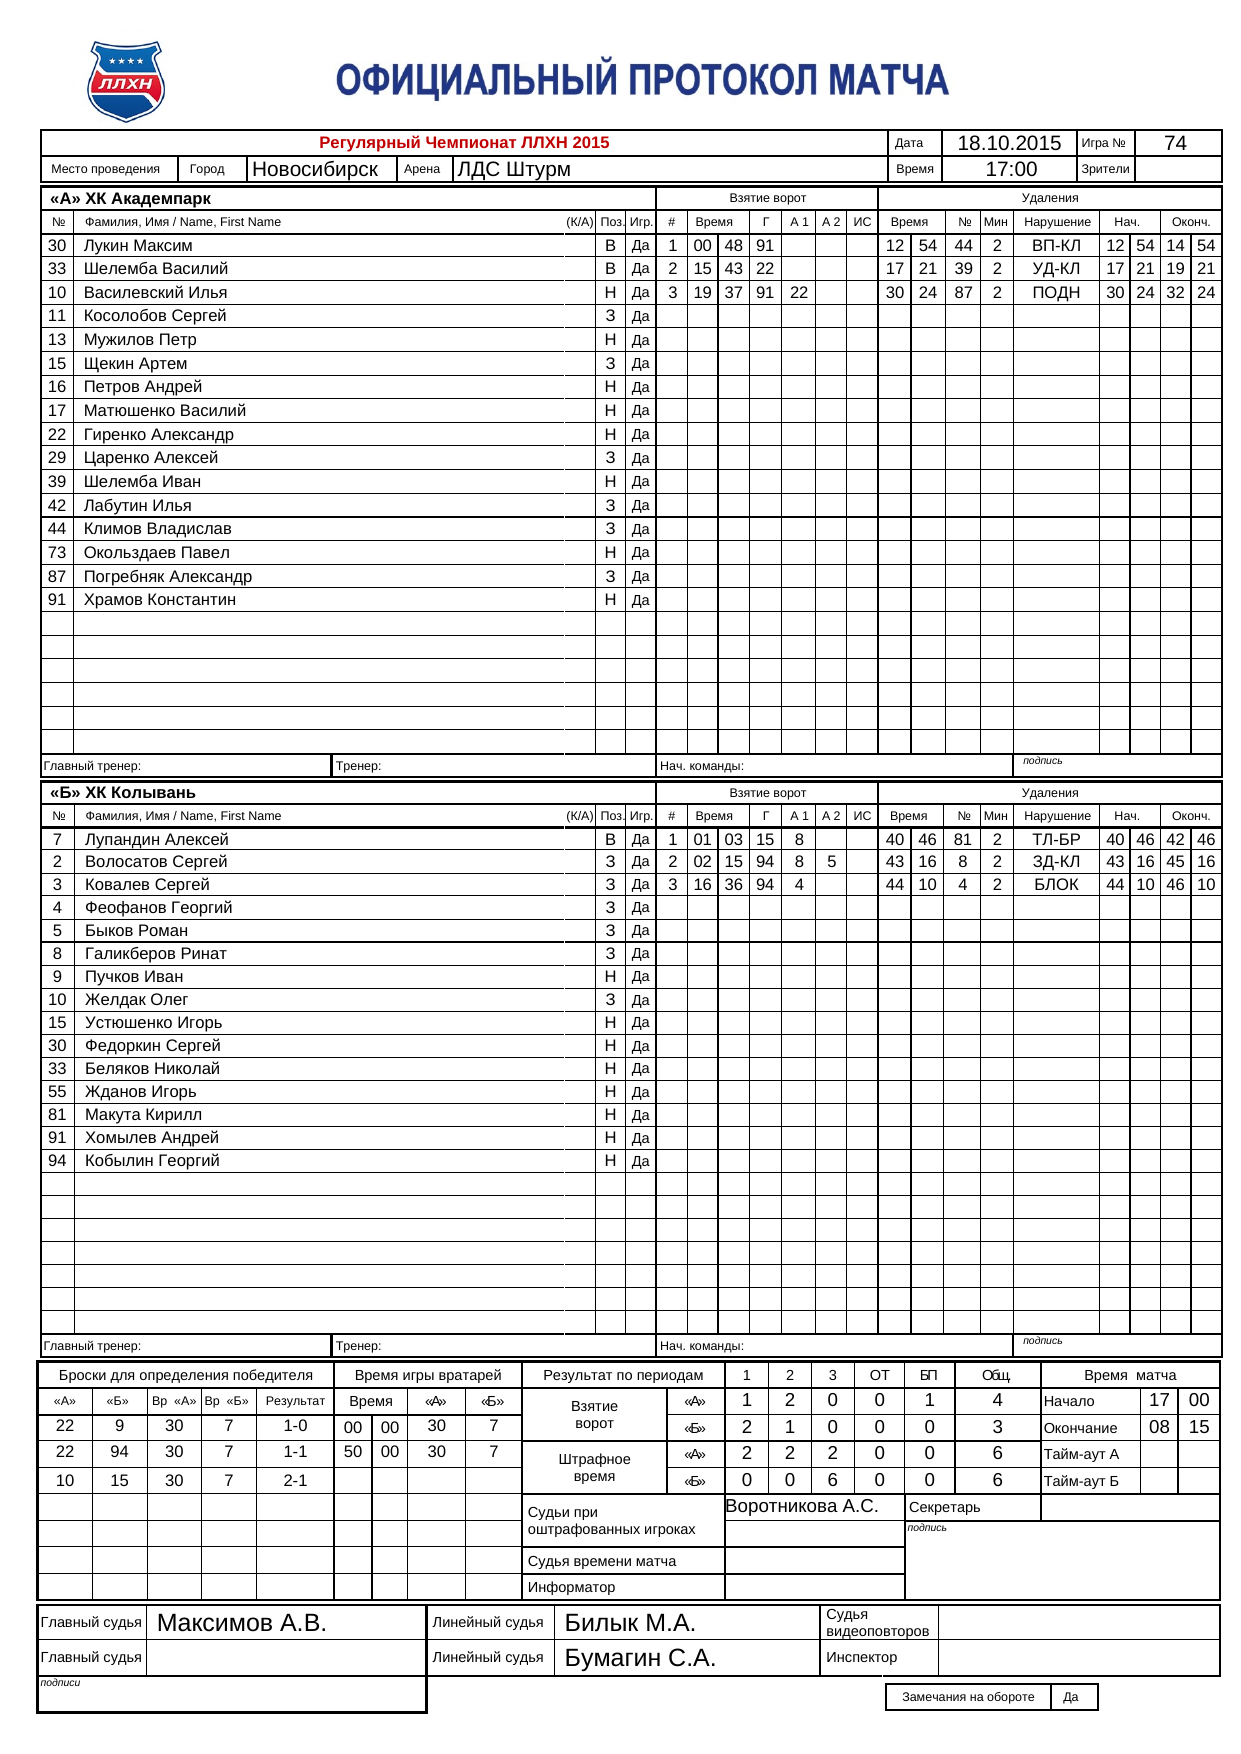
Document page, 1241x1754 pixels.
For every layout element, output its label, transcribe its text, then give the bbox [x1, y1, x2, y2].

table_cell [782, 518, 815, 540]
table_cell [75, 1196, 564, 1218]
table_cell А 1 [782, 805, 815, 826]
table_cell Н [596, 1081, 625, 1103]
table_cell [912, 920, 943, 941]
table_cell [657, 305, 687, 327]
table_cell [657, 1288, 687, 1310]
table_cell [1131, 494, 1160, 516]
table_cell Начало [1042, 1389, 1140, 1413]
table_cell Штрафное время [523, 1442, 666, 1493]
table_cell Игр. [626, 211, 655, 233]
table_cell [719, 636, 749, 658]
table_cell [816, 1288, 846, 1310]
table_cell [1100, 683, 1129, 706]
table_cell [1100, 920, 1129, 941]
table_cell [688, 1150, 717, 1172]
table_cell 10 [39, 1468, 92, 1493]
table_cell [657, 1058, 687, 1079]
table_cell 13 [42, 328, 73, 351]
table_cell 8 [782, 829, 815, 849]
table_cell [428, 1677, 882, 1711]
table_cell [626, 636, 655, 658]
table_cell [816, 896, 846, 918]
table_cell Да [626, 920, 655, 941]
table_header «Б» ХК Колывань [42, 783, 655, 803]
table_cell 02 [688, 850, 717, 872]
table_cell [879, 1196, 910, 1218]
table_cell 0 [905, 1468, 954, 1493]
table_cell [1161, 1012, 1190, 1033]
table_cell [565, 707, 595, 729]
table_cell [816, 920, 846, 941]
table_cell Феофанов Георгий [75, 896, 564, 918]
table_cell [944, 1035, 980, 1057]
table_cell [782, 1012, 815, 1033]
table_cell 2 [981, 257, 1013, 280]
table_cell [782, 1219, 815, 1241]
table_cell [626, 1242, 655, 1264]
table_cell [816, 659, 846, 682]
table_cell 22 [39, 1416, 92, 1440]
table_cell 29 [42, 446, 73, 469]
table_cell [1100, 518, 1129, 540]
table_cell З [596, 518, 625, 540]
table_cell 08 [1141, 1415, 1177, 1440]
table_cell Да [626, 850, 655, 872]
table_cell [847, 1242, 877, 1264]
table_cell [782, 1081, 815, 1103]
table_cell [202, 1494, 256, 1520]
table_cell [1100, 707, 1129, 729]
table_cell [596, 659, 625, 682]
table_cell [1192, 541, 1221, 564]
table_cell [565, 328, 595, 351]
table_cell [42, 1265, 74, 1287]
table_cell 2 [769, 1389, 811, 1413]
table_cell [1192, 1012, 1221, 1033]
table_cell [1100, 1035, 1129, 1057]
table_cell Арена [398, 157, 452, 181]
table_cell [1014, 352, 1099, 374]
table_cell [847, 1012, 877, 1033]
table_cell [657, 494, 687, 516]
table_cell [335, 1468, 371, 1493]
table_cell [1131, 1127, 1160, 1149]
table_cell [75, 1219, 564, 1241]
table_cell [335, 1574, 371, 1599]
table_cell [816, 1035, 846, 1057]
table_cell [1131, 1288, 1160, 1310]
table_cell [1192, 659, 1221, 682]
table_cell [1131, 328, 1160, 351]
table_cell [688, 518, 717, 540]
table_cell В [596, 235, 625, 256]
table_cell [1100, 966, 1129, 987]
table_cell [847, 1035, 877, 1057]
table_cell [912, 470, 945, 493]
table_cell 3 [657, 281, 687, 303]
table_cell 22 [42, 423, 73, 445]
table_header Дата [889, 131, 941, 155]
table_cell [1014, 423, 1099, 445]
table_cell Да [626, 989, 655, 1011]
table_cell [1161, 1127, 1190, 1149]
table_cell [879, 1173, 910, 1195]
table_cell [565, 1288, 595, 1310]
table_cell 1-1 [257, 1441, 333, 1467]
table_cell [750, 966, 781, 987]
table_cell [944, 966, 980, 987]
table_cell [1014, 966, 1099, 987]
table_cell 16 [688, 874, 717, 895]
table_cell [750, 399, 781, 422]
table_cell [879, 446, 910, 469]
table_cell [688, 1173, 717, 1195]
table_cell [816, 829, 846, 849]
table_cell [596, 1265, 625, 1287]
table_cell [782, 1173, 815, 1195]
table_cell 00 [373, 1441, 407, 1467]
table_cell [782, 399, 815, 422]
table_cell [847, 1173, 877, 1195]
table_cell [1179, 1441, 1219, 1467]
table_cell 10 [42, 989, 74, 1011]
table_cell Климов Владислав [74, 518, 564, 540]
table_cell Фамилия, Имя / Name, First Name [74, 211, 565, 233]
table_cell З [596, 352, 625, 374]
table_cell [1100, 470, 1129, 493]
table_cell 2 [981, 235, 1013, 256]
table_cell [847, 470, 877, 493]
table_cell [879, 659, 910, 682]
table_cell подпись [1014, 755, 1221, 776]
table_cell [816, 423, 846, 445]
table_cell [782, 636, 815, 658]
table_cell [981, 1081, 1013, 1103]
table_cell [565, 588, 595, 611]
table_cell [1179, 1468, 1219, 1493]
table_cell [75, 1173, 564, 1195]
table_cell [879, 399, 910, 422]
table_cell Мин [981, 805, 1013, 826]
table_cell [688, 1081, 717, 1103]
table_cell [939, 1606, 1219, 1639]
table_cell [847, 636, 877, 658]
table_cell [1161, 636, 1190, 658]
table_cell [657, 943, 687, 964]
table_cell 94 [42, 1150, 74, 1172]
table_cell 2 [812, 1442, 854, 1467]
table_cell [1100, 612, 1129, 634]
table_cell [42, 1311, 74, 1333]
table_cell [782, 235, 815, 256]
table_cell Поз. [596, 805, 625, 826]
table_cell [981, 305, 1013, 327]
table_cell Шелемба Василий [74, 257, 564, 280]
table_cell [1014, 1311, 1099, 1333]
table_cell [565, 683, 595, 706]
table_cell [688, 1104, 717, 1126]
table_cell 10 [1192, 874, 1221, 895]
table_cell [782, 896, 815, 918]
table_cell [782, 494, 815, 516]
table_header 74 [1136, 131, 1221, 155]
table_cell [939, 1640, 1219, 1675]
table_cell Время [335, 1389, 407, 1413]
table_cell Тайм-аут Б [1042, 1468, 1140, 1493]
table_cell [626, 1311, 655, 1333]
table_cell [688, 1012, 717, 1033]
table_cell [1192, 943, 1221, 964]
table_cell [626, 1265, 655, 1287]
table_cell 8 [42, 943, 74, 964]
table_cell [912, 1173, 943, 1195]
table_cell [42, 1288, 74, 1310]
table_cell [719, 896, 749, 918]
table_cell [1100, 565, 1129, 587]
table_cell 12 [879, 235, 910, 256]
table_cell Поз. [596, 211, 625, 233]
table_cell [816, 1242, 846, 1264]
table_cell 17:00 [943, 157, 1076, 181]
table_cell Фамилия, Имя / Name, First Name [75, 805, 565, 826]
table_cell Вр «Б» [202, 1389, 256, 1413]
table_cell [883, 1677, 1220, 1681]
table_cell [1131, 1081, 1160, 1103]
table_cell [688, 376, 717, 398]
table_cell [946, 588, 980, 611]
table_cell [816, 1311, 846, 1333]
table_cell [1161, 494, 1190, 516]
table_cell 0 [769, 1468, 811, 1493]
table_cell 00 [688, 235, 717, 256]
table_cell Линейный судья [428, 1640, 554, 1675]
table_cell [1192, 305, 1221, 327]
table_cell [565, 1012, 595, 1033]
table_cell [912, 423, 945, 445]
table_cell [719, 1196, 749, 1218]
table_cell 7 [466, 1416, 521, 1440]
table_cell 2 [657, 257, 687, 280]
table_cell [981, 730, 1013, 753]
table_cell Федоркин Сергей [75, 1035, 564, 1057]
table_cell [408, 1521, 465, 1546]
table_cell [688, 1058, 717, 1079]
table_cell 0 [812, 1389, 854, 1413]
table_cell В [596, 257, 625, 280]
table_cell Главный судья [39, 1606, 146, 1639]
table_cell Н [596, 588, 625, 611]
table_cell Главный тренер: [42, 1335, 330, 1356]
table_cell [1014, 1058, 1099, 1079]
table_cell [912, 1104, 943, 1126]
table_cell [1014, 707, 1099, 729]
table_cell [816, 683, 846, 706]
table_cell [1014, 1219, 1099, 1241]
table_cell Лабутин Илья [74, 494, 564, 516]
table_cell [657, 518, 687, 540]
table_cell [946, 707, 980, 729]
table_cell [1161, 423, 1190, 445]
table_cell 7 [202, 1416, 256, 1440]
table_cell [719, 494, 749, 516]
table_cell [912, 896, 943, 918]
table_cell 0 [905, 1415, 954, 1440]
table_cell [1100, 1196, 1129, 1218]
table_cell Щекин Артем [74, 352, 564, 374]
table_cell [1100, 1104, 1129, 1126]
table_cell [719, 1012, 749, 1033]
table_cell [75, 1311, 564, 1333]
table_cell [75, 1288, 564, 1310]
table_cell [879, 920, 910, 941]
table_cell [626, 1219, 655, 1241]
table_cell [373, 1547, 407, 1573]
table_cell 1 [726, 1389, 768, 1413]
table_cell 4 [956, 1389, 1040, 1413]
table_cell [1192, 446, 1221, 469]
table_cell [565, 1035, 595, 1057]
table_cell [879, 376, 910, 398]
table_cell Нач. команды: [657, 1335, 1012, 1356]
table_cell [946, 612, 980, 634]
table_cell [1131, 1104, 1160, 1126]
table_cell [657, 1012, 687, 1033]
table_cell 9 [42, 966, 74, 987]
table_cell [1014, 636, 1099, 658]
table_cell [1161, 305, 1190, 327]
table_cell Лукин Максим [74, 235, 564, 256]
table_cell [912, 1196, 943, 1218]
table_cell [1161, 518, 1190, 540]
table_cell [688, 423, 717, 445]
table_cell [912, 1288, 943, 1310]
table_cell [750, 1127, 781, 1149]
table_cell [782, 376, 815, 398]
table_cell [750, 1081, 781, 1103]
table_cell [1161, 707, 1190, 729]
table_cell Галикберов Ринат [75, 943, 564, 964]
table_cell [750, 1242, 781, 1264]
table_cell [39, 1521, 92, 1546]
table_cell [1100, 1219, 1129, 1241]
table_header 3 [812, 1363, 854, 1387]
table_cell [565, 943, 595, 964]
table_cell [335, 1494, 371, 1520]
table_cell [816, 376, 846, 398]
table_cell [1192, 1196, 1221, 1218]
table_cell Время [879, 211, 945, 233]
table_cell [565, 896, 595, 918]
table_cell [1161, 1288, 1190, 1310]
table_cell [148, 1547, 201, 1573]
table_cell [944, 1081, 980, 1103]
table_cell [688, 659, 717, 682]
table_cell Мужилов Петр [74, 328, 564, 351]
table_cell [42, 636, 73, 658]
table_cell [719, 1219, 749, 1241]
table_cell [1100, 659, 1129, 682]
table_cell [688, 494, 717, 516]
table_cell [657, 707, 687, 729]
table_cell [1131, 1173, 1160, 1195]
table_cell [1131, 896, 1160, 918]
table_cell Пучков Иван [75, 966, 564, 987]
table_cell [657, 1150, 687, 1172]
table_cell [688, 1219, 717, 1241]
table_cell УД-КЛ [1014, 257, 1099, 280]
table_cell [816, 1127, 846, 1149]
table_cell [657, 1173, 687, 1195]
table_cell [1161, 541, 1190, 564]
table_cell [879, 518, 910, 540]
table_cell [981, 423, 1013, 445]
table_cell 94 [93, 1441, 147, 1467]
table_cell [750, 1173, 781, 1195]
table_cell [719, 1311, 749, 1333]
table_cell Нач. [1100, 211, 1160, 233]
table_cell [1192, 1311, 1221, 1333]
table_cell [879, 1081, 910, 1103]
table_cell подпись [906, 1522, 1219, 1599]
table_cell [1131, 376, 1160, 398]
table_cell З [596, 920, 625, 941]
table_cell [981, 989, 1013, 1011]
table_cell [1014, 328, 1099, 351]
table_cell [816, 399, 846, 422]
table_cell [373, 1574, 407, 1599]
table_cell Да [626, 943, 655, 964]
table_cell [1192, 966, 1221, 987]
table_cell [816, 588, 846, 611]
table_cell [1100, 399, 1129, 422]
table_cell [1014, 989, 1099, 1011]
table_cell [657, 1035, 687, 1057]
table_cell [1161, 1058, 1190, 1079]
table_cell 14 [1161, 235, 1190, 256]
table_cell [912, 730, 945, 753]
table_cell [944, 1265, 980, 1287]
table_cell [688, 1311, 717, 1333]
table_cell [816, 1219, 846, 1241]
table_cell [1192, 1104, 1221, 1126]
table_cell [565, 989, 595, 1011]
table_cell [1161, 1242, 1190, 1264]
table_cell [719, 446, 749, 469]
table_cell «Б» [93, 1389, 147, 1413]
table_cell 1 [769, 1415, 811, 1440]
table_cell А 1 [782, 211, 815, 233]
table_cell [1100, 1265, 1129, 1287]
table_cell [944, 989, 980, 1011]
table_cell [912, 636, 945, 658]
table_cell 7 [202, 1441, 256, 1467]
table_cell [879, 494, 910, 516]
table_cell [847, 399, 877, 422]
table_cell [565, 636, 595, 658]
table_cell [912, 518, 945, 540]
table_cell «Б » [466, 1389, 521, 1413]
table_cell [1192, 565, 1221, 587]
table_cell [879, 636, 910, 658]
table_cell [946, 305, 980, 327]
table_cell [74, 636, 564, 658]
table_cell З [596, 494, 625, 516]
table_cell [1161, 1081, 1190, 1103]
table_cell [596, 612, 625, 634]
table_cell [1131, 399, 1160, 422]
table_cell [719, 423, 749, 445]
table_cell [596, 1196, 625, 1218]
table_header Замечания на обороте [887, 1685, 1050, 1709]
table_cell Окончание [1042, 1415, 1140, 1440]
table_cell [1014, 1242, 1099, 1264]
table_cell [719, 588, 749, 611]
table_cell 00 [335, 1416, 371, 1440]
table_cell [1161, 1173, 1190, 1195]
table_cell [1131, 565, 1160, 587]
table_cell [912, 707, 945, 729]
table_cell [912, 989, 943, 1011]
table_cell [1131, 446, 1160, 469]
table_cell [688, 920, 717, 941]
table_cell [565, 281, 595, 303]
table_cell [1014, 612, 1099, 634]
table_cell [1131, 1265, 1160, 1287]
table_cell [879, 943, 910, 964]
table_cell [782, 352, 815, 374]
table_cell 46 [912, 829, 943, 849]
table_cell [688, 989, 717, 1011]
table_cell ЗД-КЛ [1014, 850, 1099, 872]
table_cell [688, 541, 717, 564]
table_cell [981, 494, 1013, 516]
table_cell [782, 1196, 815, 1218]
table_cell Нач. [1100, 805, 1160, 826]
table_cell [847, 730, 877, 753]
table_cell [565, 829, 595, 849]
table_cell [912, 1035, 943, 1057]
table_cell [946, 470, 980, 493]
table_cell Главный судья [39, 1640, 146, 1675]
table_cell Н [596, 1127, 625, 1149]
table_cell З [596, 305, 625, 327]
table_cell [719, 541, 749, 564]
table_cell [719, 1081, 749, 1103]
table_cell [782, 541, 815, 564]
table_cell [1192, 470, 1221, 493]
table_cell [1161, 470, 1190, 493]
table_cell [847, 376, 877, 398]
table_cell Оконч. [1161, 211, 1221, 233]
table_cell [981, 352, 1013, 374]
table_cell [565, 1196, 595, 1218]
table_cell [1014, 920, 1099, 941]
table_cell [719, 1265, 749, 1287]
table_cell [1014, 730, 1099, 753]
table_cell [750, 943, 781, 964]
table_cell [1131, 423, 1160, 445]
table_cell Беляков Николай [75, 1058, 564, 1079]
table_header Взятие ворот [657, 188, 877, 209]
table_cell [1192, 896, 1221, 918]
table_cell 87 [946, 281, 980, 303]
table_cell [981, 920, 1013, 941]
table_cell [981, 707, 1013, 729]
table_cell [1100, 328, 1129, 351]
table_cell [782, 588, 815, 611]
table_cell [565, 352, 595, 374]
table_cell Город [179, 157, 246, 181]
table_cell [39, 1494, 92, 1520]
table_cell [1161, 943, 1190, 964]
table_cell З [596, 943, 625, 964]
table_cell [1161, 896, 1190, 918]
table_cell 30 [1100, 281, 1129, 303]
table_cell [847, 683, 877, 706]
table_cell Да [626, 1081, 655, 1103]
table_cell [750, 1311, 781, 1333]
table_cell [1014, 1173, 1099, 1195]
table_cell [1014, 518, 1099, 540]
table_cell [1161, 446, 1190, 469]
table_cell [1136, 157, 1221, 181]
table_cell [912, 1242, 943, 1264]
table_cell [688, 966, 717, 987]
table_cell 19 [688, 281, 717, 303]
table_cell [1161, 1311, 1190, 1333]
table_cell [1014, 399, 1099, 422]
table_cell Кобылин Георгий [75, 1150, 564, 1172]
table_cell [147, 1640, 425, 1675]
table_cell Желдак Олег [75, 989, 564, 1011]
table_cell [596, 1219, 625, 1241]
table_cell [565, 1058, 595, 1079]
table_cell [946, 659, 980, 682]
table_cell 1 [905, 1389, 954, 1413]
table_cell 15 [42, 352, 73, 374]
table_cell [1131, 943, 1160, 964]
table_cell [1192, 518, 1221, 540]
table_cell 46 [1192, 829, 1221, 849]
table_cell [726, 1575, 904, 1599]
table_cell [879, 707, 910, 729]
table_cell [626, 1173, 655, 1195]
table_cell [688, 1035, 717, 1057]
table_cell № [946, 211, 980, 233]
table_cell 44 [42, 518, 73, 540]
table_cell [688, 352, 717, 374]
table_cell Н [596, 423, 625, 445]
table_cell Время [889, 157, 941, 181]
table_cell [596, 730, 625, 753]
table_cell [782, 328, 815, 351]
table_cell 2 [981, 281, 1013, 303]
table_cell [74, 730, 564, 753]
table_cell 3 [657, 874, 687, 895]
table_cell [1192, 328, 1221, 351]
table_cell З [596, 896, 625, 918]
table_cell 4 [42, 896, 74, 918]
table_cell 24 [1192, 281, 1221, 303]
table_cell [1131, 1058, 1160, 1079]
table_cell 21 [1192, 257, 1221, 280]
table_cell # [657, 211, 687, 233]
table_cell [750, 446, 781, 469]
table_cell [1131, 683, 1160, 706]
table_cell [981, 1288, 1013, 1310]
table_cell 0 [812, 1415, 854, 1440]
table_cell [1192, 1127, 1221, 1149]
table_cell [946, 352, 980, 374]
table_cell [946, 328, 980, 351]
table_cell Н [596, 1012, 625, 1033]
table_cell 9 [93, 1416, 147, 1440]
table_cell [719, 518, 749, 540]
table_cell ВП-КЛ [1014, 235, 1099, 256]
table_cell [879, 541, 910, 564]
table_cell [1014, 376, 1099, 398]
table_cell [74, 707, 564, 729]
table_cell [626, 683, 655, 706]
table_cell [944, 1058, 980, 1079]
table_cell [847, 423, 877, 445]
table_cell [657, 565, 687, 587]
table_cell [93, 1574, 147, 1599]
table_cell 7 [202, 1468, 256, 1493]
table_cell [1100, 943, 1129, 964]
table_cell 22 [782, 281, 815, 303]
table_cell [981, 1265, 1013, 1287]
table_cell [847, 446, 877, 469]
table_header ОТ [855, 1363, 904, 1387]
table_cell 81 [42, 1104, 74, 1126]
table_cell [657, 446, 687, 469]
table_cell Тренер: [333, 755, 655, 776]
table_cell 30 [148, 1441, 201, 1467]
table_cell [565, 541, 595, 564]
table_cell # [657, 805, 687, 826]
table_cell 8 [782, 850, 815, 872]
table_cell [688, 1242, 717, 1264]
table_cell [596, 1173, 625, 1195]
table_cell [782, 1035, 815, 1057]
table_cell [657, 1219, 687, 1241]
table_cell [148, 1521, 201, 1546]
table_cell [750, 541, 781, 564]
table_cell [1192, 1150, 1221, 1172]
table_cell [719, 1242, 749, 1264]
table_cell Н [596, 470, 625, 493]
table_cell 24 [912, 281, 945, 303]
table_cell [879, 1242, 910, 1264]
table_cell [1131, 352, 1160, 374]
table_cell 1 [657, 829, 687, 849]
table_cell [719, 707, 749, 729]
table_cell [719, 943, 749, 964]
table_cell [1014, 683, 1099, 706]
table_cell [912, 612, 945, 634]
table_cell [782, 305, 815, 327]
table_cell [782, 470, 815, 493]
table_cell 54 [1131, 235, 1160, 256]
table_cell [1014, 896, 1099, 918]
table_cell [466, 1574, 521, 1599]
table_cell [1131, 470, 1160, 493]
table_cell [565, 659, 595, 682]
table_cell [1192, 989, 1221, 1011]
table_cell 17 [1100, 257, 1129, 280]
table_cell [981, 1242, 1013, 1264]
table_cell [74, 683, 564, 706]
table_cell 15 [750, 829, 781, 849]
table_cell [257, 1494, 333, 1520]
table_cell 3 [956, 1415, 1040, 1440]
table_cell [1014, 1127, 1099, 1149]
table_cell Игр. [626, 805, 655, 826]
table_cell 17 [1141, 1389, 1177, 1413]
table_cell Макута Кирилл [75, 1104, 564, 1126]
table_cell Линейный судья [428, 1606, 554, 1639]
table_cell [782, 1058, 815, 1079]
table_cell [1141, 1468, 1177, 1493]
table_cell [816, 565, 846, 587]
table_cell [847, 257, 877, 280]
table_cell 44 [1100, 874, 1129, 895]
table_cell [719, 1035, 749, 1057]
table_cell [565, 423, 595, 445]
table_cell [1014, 565, 1099, 587]
table_cell [847, 1150, 877, 1172]
table_cell 8 [944, 850, 980, 872]
table_cell [626, 659, 655, 682]
table_cell ИС [847, 805, 877, 826]
table_cell 30 [879, 281, 910, 303]
table_cell [688, 328, 717, 351]
table_cell [565, 1265, 595, 1287]
table_cell 6 [812, 1468, 854, 1493]
table_cell [1161, 612, 1190, 634]
table_cell [596, 707, 625, 729]
table_cell [944, 896, 980, 918]
table_cell [719, 966, 749, 987]
table_cell 50 [335, 1441, 371, 1467]
table_cell [981, 966, 1013, 987]
table_cell 30 [42, 1035, 74, 1057]
table_cell [42, 1219, 74, 1241]
table_cell [879, 1150, 910, 1172]
table_cell [1100, 730, 1129, 753]
table_cell [1131, 1196, 1160, 1218]
table_cell [816, 1173, 846, 1195]
table_cell [750, 423, 781, 445]
table_cell Н [596, 1104, 625, 1126]
table_cell [879, 1035, 910, 1057]
table_cell А 2 [816, 805, 846, 826]
table_cell Волосатов Сергей [75, 850, 564, 872]
table_cell 0 [905, 1442, 954, 1467]
table_cell Да [626, 1058, 655, 1079]
table_cell [626, 730, 655, 753]
table_cell Да [626, 257, 655, 280]
table_cell 30 [148, 1468, 201, 1493]
table_cell 10 [1131, 874, 1160, 895]
table_cell [657, 659, 687, 682]
table_cell [946, 446, 980, 469]
table_cell 87 [42, 565, 73, 587]
table_cell [750, 1150, 781, 1172]
table_cell [944, 1311, 980, 1333]
table_cell [981, 1012, 1013, 1033]
table_cell 2 [42, 850, 74, 872]
table_cell [148, 1574, 201, 1599]
table_cell [1161, 730, 1190, 753]
table_cell [782, 565, 815, 587]
table_cell [816, 707, 846, 729]
table_cell [816, 1265, 846, 1287]
table_cell [944, 1219, 980, 1241]
table_cell [1161, 683, 1190, 706]
table_cell [879, 1265, 910, 1287]
table_cell [879, 565, 910, 587]
table_cell 6 [956, 1442, 1040, 1467]
table_cell «А» [668, 1389, 724, 1413]
table_cell [719, 1150, 749, 1172]
table_cell [1100, 352, 1129, 374]
table_cell [782, 1288, 815, 1310]
table_cell 55 [42, 1081, 74, 1103]
table_cell [565, 565, 595, 587]
table_cell 4 [944, 874, 980, 895]
table_cell Тайм-аут А [1042, 1441, 1140, 1467]
table_cell Хомылев Андрей [75, 1127, 564, 1149]
table_cell Царенко Алексей [74, 446, 564, 469]
table_cell Тренер: [333, 1335, 655, 1356]
table_cell [879, 612, 910, 634]
table_cell [719, 470, 749, 493]
table_cell [1100, 1288, 1129, 1310]
table_cell [688, 896, 717, 918]
table_cell [750, 612, 781, 634]
table_cell Взятие ворот [523, 1389, 666, 1440]
table_cell 54 [912, 235, 945, 256]
table_cell 43 [719, 257, 749, 280]
table_cell Да [626, 1012, 655, 1033]
table_cell [408, 1574, 465, 1599]
table_cell [719, 920, 749, 941]
table_cell Косолобов Сергей [74, 305, 564, 327]
picture [5, 28, 1179, 129]
table_cell 16 [1131, 850, 1160, 872]
table_cell 0 [855, 1442, 904, 1467]
table_cell [719, 1173, 749, 1195]
table_cell 7 [466, 1441, 521, 1467]
table_cell [879, 352, 910, 374]
table_cell [879, 730, 910, 753]
table_cell [981, 659, 1013, 682]
table_cell [944, 1127, 980, 1149]
table_cell [719, 352, 749, 374]
table_cell Да [626, 1104, 655, 1126]
table_cell [42, 659, 73, 682]
table_cell [657, 1196, 687, 1218]
table_cell [1100, 423, 1129, 445]
table_cell [719, 376, 749, 398]
table_cell Г [750, 211, 781, 233]
table_cell Петров Андрей [74, 376, 564, 398]
table_cell [750, 1265, 781, 1287]
table_cell [912, 943, 943, 964]
table_cell [42, 1242, 74, 1264]
table_cell 94 [750, 850, 781, 872]
table_cell [657, 470, 687, 493]
table_cell [981, 683, 1013, 706]
table_cell [1161, 1196, 1190, 1218]
table_cell 40 [1100, 829, 1129, 849]
table_cell [1131, 1012, 1160, 1033]
table_cell [782, 1127, 815, 1149]
table_cell А 2 [816, 211, 846, 233]
table_cell [944, 1150, 980, 1172]
table_cell Да [626, 235, 655, 256]
table_cell [981, 943, 1013, 964]
table_cell Зрители [1078, 157, 1134, 181]
table_cell [912, 446, 945, 469]
table_cell [782, 683, 815, 706]
table_cell [565, 874, 595, 895]
table_cell Ковалев Сергей [75, 874, 564, 895]
table_cell [466, 1547, 521, 1573]
table_cell [750, 1288, 781, 1310]
table_cell 15 [719, 850, 749, 872]
table_cell № [42, 805, 74, 826]
table_cell [42, 730, 73, 753]
table_cell [1100, 1150, 1129, 1172]
table_cell 4 [782, 874, 815, 895]
table_cell [688, 943, 717, 964]
table_cell [565, 1150, 595, 1172]
table_cell [912, 1265, 943, 1287]
table_cell [565, 257, 595, 280]
table_cell [42, 612, 73, 634]
table_cell [1161, 376, 1190, 398]
table_cell [1161, 565, 1190, 587]
table_cell [912, 399, 945, 422]
table_cell 2 [981, 829, 1013, 849]
table_cell [847, 659, 877, 682]
table_cell [719, 730, 749, 753]
table_cell [946, 494, 980, 516]
table_cell [782, 659, 815, 682]
table_cell [565, 305, 595, 327]
table_cell Да [626, 896, 655, 918]
table_cell [565, 1311, 595, 1333]
table_cell [565, 850, 595, 872]
table_cell [1192, 612, 1221, 634]
table_cell [847, 1081, 877, 1103]
table_cell Окольздаев Павел [74, 541, 564, 564]
table_cell [565, 1127, 595, 1149]
table_cell 2 [726, 1442, 768, 1467]
table_cell [816, 636, 846, 658]
table_cell [847, 1288, 877, 1310]
table_cell [782, 257, 815, 280]
table_cell [782, 1150, 815, 1172]
table_cell [373, 1494, 407, 1520]
table_cell [1161, 920, 1190, 941]
table_cell [816, 1150, 846, 1172]
table_cell [1131, 1219, 1160, 1241]
table_cell [782, 1265, 815, 1287]
table_cell [1192, 376, 1221, 398]
table_cell (К/А) [565, 211, 595, 233]
table_cell Н [596, 541, 625, 564]
table_cell 15 [688, 257, 717, 280]
table_cell [1131, 730, 1160, 753]
table_cell [782, 1311, 815, 1333]
table_cell [657, 612, 687, 634]
table_cell [944, 1288, 980, 1310]
table_cell [847, 920, 877, 941]
table_cell [981, 1219, 1013, 1241]
table_cell Г [750, 805, 781, 826]
table_cell Бумагин С.А. [555, 1640, 819, 1675]
table_cell [912, 966, 943, 987]
table_cell [750, 989, 781, 1011]
table_cell [1192, 1265, 1221, 1287]
table_cell [912, 305, 945, 327]
table_cell [750, 1035, 781, 1057]
table_cell 7 [42, 829, 74, 849]
table_cell [879, 1127, 910, 1149]
table_cell 0 [855, 1468, 904, 1493]
table_cell [657, 966, 687, 987]
table_cell БЛОК [1014, 874, 1099, 895]
table_cell [750, 518, 781, 540]
table_cell 33 [42, 1058, 74, 1079]
table_cell [1100, 989, 1129, 1011]
table_cell [879, 1311, 910, 1333]
table_cell 91 [750, 281, 781, 303]
table_cell Нарушение [1014, 211, 1099, 233]
table_cell [1100, 541, 1129, 564]
table_cell [565, 235, 595, 256]
table_cell [42, 683, 73, 706]
table_cell [565, 399, 595, 422]
table_cell [1192, 1058, 1221, 1079]
table_cell [688, 612, 717, 634]
table_cell Да [626, 328, 655, 351]
table_cell [944, 1104, 980, 1126]
table_cell 11 [42, 305, 73, 327]
table_cell [1099, 1682, 1220, 1711]
table_cell № [944, 805, 980, 826]
table_cell [981, 1035, 1013, 1057]
table_cell [1100, 1012, 1129, 1033]
table_cell [657, 352, 687, 374]
table_cell Лупандин Алексей [75, 829, 564, 849]
table_cell 15 [42, 1012, 74, 1033]
table_header Взятие ворот [657, 783, 877, 803]
table_cell 16 [42, 376, 73, 398]
table_cell [816, 305, 846, 327]
table_cell 37 [719, 281, 749, 303]
table_cell [719, 683, 749, 706]
table_cell 16 [1192, 850, 1221, 872]
table_header Удаления [879, 783, 1221, 803]
table_cell [719, 659, 749, 682]
table_cell [1100, 1127, 1129, 1149]
table_cell Н [596, 399, 625, 422]
table_cell [726, 1521, 904, 1546]
table_cell Гиренко Александр [74, 423, 564, 445]
table_cell Да [626, 494, 655, 516]
table_cell [1131, 966, 1160, 987]
table_cell 30 [408, 1441, 465, 1467]
table_cell [1161, 659, 1190, 682]
table_cell 0 [855, 1415, 904, 1440]
table_cell [1014, 1035, 1099, 1057]
table_cell [257, 1521, 333, 1546]
table_cell ЛДС Штурм [454, 157, 887, 181]
table_cell Погребняк Александр [74, 565, 564, 587]
table_cell [257, 1574, 333, 1599]
table_cell Инспектор [821, 1640, 938, 1675]
table_cell [1131, 612, 1160, 634]
table_cell [750, 659, 781, 682]
table_cell 44 [879, 874, 910, 895]
table_cell 10 [912, 874, 943, 895]
table_cell [946, 683, 980, 706]
table_cell [657, 541, 687, 564]
table_cell [1131, 1150, 1160, 1172]
table_cell ПОДН [1014, 281, 1099, 303]
table_cell Василевский Илья [74, 281, 564, 303]
table_header Броски для определения победителя [39, 1363, 333, 1387]
table_cell ИС [847, 211, 877, 233]
table_cell [466, 1521, 521, 1546]
table_cell [847, 1104, 877, 1126]
table_cell [1014, 1196, 1099, 1218]
table_cell [1100, 305, 1129, 327]
table_cell [750, 588, 781, 611]
table_cell [750, 352, 781, 374]
table_cell 42 [42, 494, 73, 516]
table_cell [1192, 1173, 1221, 1195]
table_cell (К/А) [565, 805, 595, 826]
table_cell 30 [408, 1416, 465, 1440]
table_cell [750, 636, 781, 658]
table_cell [981, 612, 1013, 634]
table_cell [1131, 1242, 1160, 1264]
table_cell 01 [688, 829, 717, 849]
table_cell [981, 1150, 1013, 1172]
table_cell [816, 257, 846, 280]
table_cell [596, 683, 625, 706]
table_cell [782, 707, 815, 729]
table_cell 30 [148, 1416, 201, 1440]
table_cell [1131, 588, 1160, 611]
table_cell Н [596, 376, 625, 398]
table_cell [946, 636, 980, 658]
table_cell [816, 235, 846, 256]
table_cell 43 [879, 850, 910, 872]
table_cell [626, 1288, 655, 1310]
table_cell Устюшенко Игорь [75, 1012, 564, 1033]
table_cell 5 [42, 920, 74, 941]
table_cell [42, 1173, 74, 1195]
table_cell [981, 588, 1013, 611]
table_cell [847, 1265, 877, 1287]
table_cell [1100, 376, 1129, 398]
table_header Удаления [879, 188, 1221, 209]
table_cell [981, 446, 1013, 469]
table_cell 91 [750, 235, 781, 256]
table_cell [782, 612, 815, 634]
table_cell 1-0 [257, 1416, 333, 1440]
table_cell Н [596, 1150, 625, 1172]
table_cell 2 [769, 1442, 811, 1467]
table_cell [912, 565, 945, 587]
table_cell [565, 518, 595, 540]
table_cell [565, 1242, 595, 1264]
table_cell [202, 1521, 256, 1546]
table_cell [1192, 1035, 1221, 1057]
table_cell [1161, 328, 1190, 351]
table_cell Да [626, 376, 655, 398]
table_cell Мин [981, 211, 1013, 233]
table_cell [750, 305, 781, 327]
table_cell Нач. команды: [657, 755, 1012, 776]
table_cell [879, 1104, 910, 1126]
table_cell [750, 683, 781, 706]
table_cell [912, 328, 945, 351]
table_cell 2 [657, 850, 687, 872]
table_cell [981, 470, 1013, 493]
table_cell [42, 707, 73, 729]
table_cell [782, 943, 815, 964]
table_cell З [596, 446, 625, 469]
table_cell [782, 920, 815, 941]
table_cell [657, 588, 687, 611]
table_cell 45 [1161, 850, 1190, 872]
table_cell [981, 1104, 1013, 1126]
table_cell [688, 446, 717, 469]
table_cell [565, 1219, 595, 1241]
table_cell [257, 1547, 333, 1573]
table_cell [816, 612, 846, 634]
table_cell Да [626, 446, 655, 469]
table_cell Да [626, 541, 655, 564]
table_cell [750, 707, 781, 729]
table_cell [879, 896, 910, 918]
table_cell [816, 989, 846, 1011]
table_cell З [596, 874, 625, 895]
table_cell [847, 943, 877, 964]
table_cell [1131, 518, 1160, 540]
table_cell Время [688, 211, 749, 233]
table_cell Максимов А.В. [147, 1606, 425, 1639]
table_cell [1014, 494, 1099, 516]
table_cell 0 [726, 1468, 768, 1493]
table_cell [847, 305, 877, 327]
table_cell Храмов Константин [74, 588, 564, 611]
table_cell [912, 683, 945, 706]
table_cell [946, 518, 980, 540]
table_cell [1014, 659, 1099, 682]
table_cell [816, 966, 846, 987]
table_cell [944, 1173, 980, 1195]
table_cell [981, 518, 1013, 540]
table_cell [879, 1058, 910, 1079]
table_cell 12 [1100, 235, 1129, 256]
table_cell [782, 446, 815, 469]
table_cell [912, 659, 945, 682]
table_cell [816, 328, 846, 351]
table_cell [1192, 707, 1221, 729]
table_cell Новосибирск [248, 157, 396, 181]
table_cell [148, 1494, 201, 1520]
table_cell [1131, 707, 1160, 729]
table_cell [93, 1521, 147, 1546]
table_cell [879, 1012, 910, 1033]
table_header Время матча [1042, 1363, 1219, 1387]
table_cell [202, 1547, 256, 1573]
table_cell [657, 989, 687, 1011]
table_cell 73 [42, 541, 73, 564]
table_cell Нарушение [1014, 805, 1099, 826]
table_cell Н [596, 1058, 625, 1079]
table_header 1 [726, 1363, 768, 1387]
table_cell Да [626, 1127, 655, 1149]
table_cell [74, 659, 564, 682]
table_cell [944, 943, 980, 964]
table_cell Н [596, 328, 625, 351]
table_cell [657, 683, 687, 706]
table_cell Да [626, 399, 655, 422]
table_cell [1192, 588, 1221, 611]
table_cell З [596, 565, 625, 587]
table_cell [1192, 494, 1221, 516]
table_cell [596, 1288, 625, 1310]
table_cell [719, 1104, 749, 1126]
table_cell [847, 352, 877, 374]
table_header Регулярный Чемпионат ЛЛХН 2015 [42, 131, 887, 155]
table_cell [946, 376, 980, 398]
table_cell [1192, 399, 1221, 422]
table_cell 91 [42, 1127, 74, 1149]
table_cell 2 [726, 1415, 768, 1440]
table_cell [750, 1058, 781, 1079]
table_cell [626, 707, 655, 729]
table_cell [1192, 1219, 1221, 1241]
table_cell [750, 1104, 781, 1126]
table_cell [879, 683, 910, 706]
table_cell Главный тренер: [42, 755, 330, 776]
table_cell [719, 612, 749, 634]
table_cell 48 [719, 235, 749, 256]
table_cell Н [596, 281, 625, 303]
table_cell [750, 565, 781, 587]
table_cell [1192, 636, 1221, 658]
table_cell 39 [946, 257, 980, 280]
table_cell [719, 989, 749, 1011]
table_cell [946, 565, 980, 587]
table_cell 15 [1179, 1415, 1219, 1440]
table_cell [1192, 352, 1221, 374]
table_cell [596, 1311, 625, 1333]
table_cell 10 [42, 281, 73, 303]
table_cell 17 [879, 257, 910, 280]
table_cell [750, 328, 781, 351]
table_cell 5 [816, 850, 846, 872]
table_cell [1161, 1219, 1190, 1241]
table_cell [1192, 920, 1221, 941]
table_cell 00 [1179, 1389, 1219, 1413]
table_cell [750, 1219, 781, 1241]
table_cell [1014, 1104, 1099, 1126]
table_cell [93, 1547, 147, 1573]
table_cell [1131, 305, 1160, 327]
table_cell [782, 989, 815, 1011]
table_cell [946, 399, 980, 422]
table_cell [816, 1196, 846, 1218]
table_cell [981, 1127, 1013, 1149]
table_cell [946, 541, 980, 564]
table_cell Да [626, 352, 655, 374]
table_cell [847, 494, 877, 516]
table_cell «А» [668, 1442, 724, 1467]
table_cell [782, 730, 815, 753]
table_cell Оконч. [1161, 805, 1221, 826]
table_cell [847, 707, 877, 729]
table_cell [719, 328, 749, 351]
table_cell «А» [408, 1389, 465, 1413]
table_cell Да [626, 281, 655, 303]
table_cell [657, 1081, 687, 1103]
table_cell [912, 1219, 943, 1241]
table_cell 3 [42, 874, 74, 895]
table_cell [657, 636, 687, 658]
table_cell [688, 1127, 717, 1149]
table_cell [816, 730, 846, 753]
table_cell [782, 423, 815, 445]
table_cell [782, 1242, 815, 1264]
table_cell [1161, 966, 1190, 987]
table_cell Время [879, 805, 943, 826]
table_cell [626, 1196, 655, 1218]
table_cell В [596, 829, 625, 849]
table_cell [847, 966, 877, 987]
table_cell [879, 989, 910, 1011]
table_cell [1161, 1104, 1190, 1126]
table_cell [719, 1288, 749, 1310]
table_cell [408, 1494, 465, 1520]
table_cell Информатор [523, 1575, 724, 1599]
table_cell [657, 399, 687, 422]
table_header Результат по периодам [523, 1363, 724, 1387]
table_cell [1014, 1150, 1099, 1172]
table_cell [847, 896, 877, 918]
table_cell Да [626, 565, 655, 587]
table_cell [847, 850, 877, 872]
table_cell [1014, 541, 1099, 564]
table_cell [688, 1288, 717, 1310]
table_cell [1014, 588, 1099, 611]
table_cell [1100, 636, 1129, 658]
table_cell [912, 541, 945, 564]
table_cell 43 [1100, 850, 1129, 872]
table_header Общ. [956, 1363, 1040, 1387]
table_cell [816, 352, 846, 374]
table_cell [657, 1242, 687, 1264]
table_cell [719, 565, 749, 587]
table_cell [719, 1058, 749, 1079]
table_cell 44 [946, 235, 980, 256]
table_cell [565, 494, 595, 516]
table_cell [750, 920, 781, 941]
table_cell 6 [956, 1468, 1040, 1493]
table_cell [657, 328, 687, 351]
table_header «А» ХК Академпарк [42, 188, 655, 209]
table_cell [847, 829, 877, 849]
table_cell [981, 541, 1013, 564]
table_cell 15 [93, 1468, 147, 1493]
table_cell [879, 1219, 910, 1241]
table_cell [847, 518, 877, 540]
table_cell [816, 494, 846, 516]
table_cell [466, 1494, 521, 1520]
table_cell [719, 1127, 749, 1149]
table_cell 39 [42, 470, 73, 493]
table_cell 16 [912, 850, 943, 872]
table_cell [657, 1104, 687, 1126]
table_cell [847, 1196, 877, 1218]
table_cell [944, 920, 980, 941]
table_cell [1161, 352, 1190, 374]
table_cell [1131, 1035, 1160, 1057]
table_cell [946, 423, 980, 445]
table_cell [912, 1127, 943, 1149]
table_cell [657, 730, 687, 753]
table_cell [626, 612, 655, 634]
table_cell [1192, 1242, 1221, 1264]
table_header 18.10.2015 [943, 131, 1076, 155]
table_cell [1014, 470, 1099, 493]
table_cell [1161, 588, 1190, 611]
table_cell «Б» [668, 1415, 724, 1440]
table_cell Да [626, 829, 655, 849]
table_cell 81 [944, 829, 980, 849]
table_cell Н [596, 1035, 625, 1057]
table_cell Да [626, 1035, 655, 1057]
table_cell [981, 896, 1013, 918]
table_cell [1131, 636, 1160, 658]
table_cell [408, 1547, 465, 1573]
table_cell [335, 1547, 371, 1573]
table_cell [75, 1265, 564, 1287]
table_cell [816, 281, 846, 303]
table_cell [688, 683, 717, 706]
table_cell «А» [39, 1389, 92, 1413]
table_cell [816, 446, 846, 469]
table_cell [39, 1547, 92, 1573]
table_cell [816, 874, 846, 895]
table_cell [1100, 1311, 1129, 1333]
table_cell [847, 565, 877, 587]
table_cell [1131, 989, 1160, 1011]
table_cell [726, 1548, 904, 1573]
table_cell [688, 707, 717, 729]
table_cell [816, 1012, 846, 1033]
table_cell [847, 541, 877, 564]
table_cell [912, 588, 945, 611]
table_cell Да [626, 874, 655, 895]
table_cell [981, 1173, 1013, 1195]
table_cell [847, 1311, 877, 1333]
table_cell [1161, 1265, 1190, 1287]
table_cell 54 [1192, 235, 1221, 256]
table_cell 21 [912, 257, 945, 280]
table_cell [1100, 1081, 1129, 1103]
table_cell [879, 966, 910, 987]
table_cell [1042, 1495, 1219, 1520]
table_cell Жданов Игорь [75, 1081, 564, 1103]
table_cell Результат [257, 1389, 333, 1413]
table_cell 1 [657, 235, 687, 256]
table_cell 42 [1161, 829, 1190, 849]
table_cell [688, 399, 717, 422]
table_cell Время [688, 805, 749, 826]
table_cell [946, 730, 980, 753]
table_cell 32 [1161, 281, 1190, 303]
table_cell [565, 1173, 595, 1195]
table_cell [981, 1311, 1013, 1333]
table_cell [565, 446, 595, 469]
table_cell [657, 896, 687, 918]
table_cell [373, 1468, 407, 1493]
table_cell Судья времени матча [523, 1548, 724, 1573]
table_cell [1131, 920, 1160, 941]
table_cell [981, 1196, 1013, 1218]
table_cell [879, 423, 910, 445]
table_cell Да [626, 305, 655, 327]
table_cell [912, 352, 945, 374]
table_cell [879, 588, 910, 611]
table_cell [847, 874, 877, 895]
table_cell [1192, 683, 1221, 706]
table_cell [847, 235, 877, 256]
table_cell [688, 305, 717, 327]
table_cell [565, 966, 595, 987]
table_cell 24 [1131, 281, 1160, 303]
table_cell Секретарь [906, 1495, 1040, 1520]
table_cell [879, 305, 910, 327]
table_cell [912, 376, 945, 398]
table_cell [981, 399, 1013, 422]
table_cell [912, 1150, 943, 1172]
table_cell ТЛ-БР [1014, 829, 1099, 849]
table_cell [847, 588, 877, 611]
table_cell 33 [42, 257, 73, 280]
table_cell [202, 1574, 256, 1599]
table_cell [879, 470, 910, 493]
table_cell З [596, 989, 625, 1011]
table_cell [981, 328, 1013, 351]
table_cell № [42, 211, 73, 233]
table_cell [1100, 494, 1129, 516]
table_cell [565, 1104, 595, 1126]
table_cell [1161, 989, 1190, 1011]
table_cell [750, 730, 781, 753]
table_cell [1100, 1242, 1129, 1264]
table_cell 22 [39, 1441, 92, 1467]
table_cell [657, 1265, 687, 1287]
table_cell 17 [42, 399, 73, 422]
table_cell Матюшенко Василий [74, 399, 564, 422]
table_cell [847, 328, 877, 351]
table_cell [879, 328, 910, 351]
table_cell [750, 376, 781, 398]
table_cell [750, 896, 781, 918]
table_cell [1161, 1150, 1190, 1172]
table_cell [879, 1288, 910, 1310]
table_cell [657, 1311, 687, 1333]
table_cell [719, 305, 749, 327]
table_cell [688, 565, 717, 587]
table_cell [1014, 446, 1099, 469]
table_cell Судья видеоповторов [821, 1606, 938, 1639]
table_cell [750, 494, 781, 516]
table_cell [750, 470, 781, 493]
table_cell [1100, 1173, 1129, 1195]
table_header 2 [769, 1363, 811, 1387]
table_cell 91 [42, 588, 73, 611]
table_cell [42, 1196, 74, 1218]
table_cell [565, 920, 595, 941]
table_cell [816, 943, 846, 964]
table_cell подписи [39, 1677, 425, 1711]
table_cell 40 [879, 829, 910, 849]
table_cell [912, 1311, 943, 1333]
table_cell [1141, 1441, 1177, 1467]
table_cell [1014, 1081, 1099, 1103]
table_cell [688, 636, 717, 658]
table_cell [816, 541, 846, 564]
table_cell З [596, 850, 625, 872]
table_cell [1192, 730, 1221, 753]
table_cell [373, 1521, 407, 1546]
table_cell [688, 1196, 717, 1218]
table_cell [816, 1081, 846, 1103]
table_cell [75, 1242, 564, 1264]
table_cell 00 [373, 1416, 407, 1440]
table_cell 0 [855, 1389, 904, 1413]
table_cell [816, 1104, 846, 1126]
table_cell [944, 1242, 980, 1264]
table_cell [981, 1058, 1013, 1079]
table_cell [1131, 541, 1160, 564]
table_cell Шелемба Иван [74, 470, 564, 493]
table_cell [1131, 659, 1160, 682]
table_cell [847, 989, 877, 1011]
table_cell [782, 1104, 815, 1126]
table_cell [688, 1265, 717, 1287]
table_cell Место проведения [42, 157, 177, 181]
table_cell [1192, 1288, 1221, 1310]
table_cell [565, 376, 595, 398]
table_cell «Б» [668, 1468, 724, 1493]
table_cell 30 [42, 235, 73, 256]
table_cell [1192, 1081, 1221, 1103]
table_cell [335, 1521, 371, 1546]
table_header Игра № [1078, 131, 1134, 155]
table_header Время игры вратарей [335, 1363, 521, 1387]
table_cell [847, 1058, 877, 1079]
table_cell Да [626, 518, 655, 540]
table_cell 03 [719, 829, 749, 849]
table_cell Да [626, 588, 655, 611]
table_cell 2 [981, 874, 1013, 895]
table_cell [596, 636, 625, 658]
table_cell Билык М.А. [555, 1606, 819, 1639]
table_cell [816, 1058, 846, 1079]
table_cell [847, 1219, 877, 1241]
table_cell [1100, 446, 1129, 469]
table_cell Вр «А» [148, 1389, 201, 1413]
table_cell [1100, 1058, 1129, 1079]
table_cell [981, 636, 1013, 658]
table_cell [847, 281, 877, 303]
table_cell [596, 1242, 625, 1264]
table_cell 19 [1161, 257, 1190, 280]
table_cell [565, 1081, 595, 1103]
table_cell [1100, 896, 1129, 918]
table_cell [1192, 423, 1221, 445]
table_header Да [1052, 1685, 1097, 1709]
table_cell [1161, 399, 1190, 422]
table_cell [408, 1468, 465, 1493]
table_cell 2 [981, 850, 1013, 872]
table_cell [1014, 943, 1099, 964]
table_cell [1014, 1265, 1099, 1287]
table_cell [816, 518, 846, 540]
table_cell [657, 423, 687, 445]
table_cell [1014, 305, 1099, 327]
table_cell Быков Роман [75, 920, 564, 941]
table_cell Судьи при оштрафованных игроках [523, 1495, 724, 1546]
table_cell [1161, 1035, 1190, 1057]
table_cell [719, 399, 749, 422]
table_cell [565, 730, 595, 753]
table_cell [657, 1127, 687, 1149]
table_cell 46 [1131, 829, 1160, 849]
table_cell [912, 494, 945, 516]
table_cell Воротникова А.С. [726, 1495, 904, 1520]
table_cell [565, 612, 595, 634]
table_cell [847, 1127, 877, 1149]
table_cell [912, 1081, 943, 1103]
table_cell [782, 966, 815, 987]
table_cell Да [626, 470, 655, 493]
table_cell [74, 612, 564, 634]
table_cell [657, 920, 687, 941]
table_cell 22 [750, 257, 781, 280]
table_cell [912, 1012, 943, 1033]
table_cell [981, 376, 1013, 398]
table_cell 21 [1131, 257, 1160, 280]
table_cell [1014, 1012, 1099, 1033]
table_cell [847, 612, 877, 634]
table_cell [1131, 1311, 1160, 1333]
table_cell [750, 1012, 781, 1033]
table_cell 94 [750, 874, 781, 895]
table_cell [688, 588, 717, 611]
table_cell Н [596, 966, 625, 987]
table_cell [750, 1196, 781, 1218]
table_cell [565, 470, 595, 493]
table_cell подпись [1014, 1335, 1221, 1356]
table_cell Да [626, 423, 655, 445]
table_cell [944, 1012, 980, 1033]
table_cell [466, 1468, 521, 1493]
table_cell [1100, 588, 1129, 611]
table_cell [688, 470, 717, 493]
table_cell [657, 376, 687, 398]
table_cell [688, 730, 717, 753]
table_cell [1014, 1288, 1099, 1310]
table_cell [816, 470, 846, 493]
table_cell Да [626, 966, 655, 987]
table_header БП [905, 1363, 954, 1387]
table_cell [981, 565, 1013, 587]
table_cell [944, 1196, 980, 1218]
table_cell [93, 1494, 147, 1520]
table_cell Да [626, 1150, 655, 1172]
table_cell 2-1 [257, 1468, 333, 1493]
table_cell 36 [719, 874, 749, 895]
table_cell [912, 1058, 943, 1079]
table_cell [39, 1574, 92, 1599]
table_cell 46 [1161, 874, 1190, 895]
